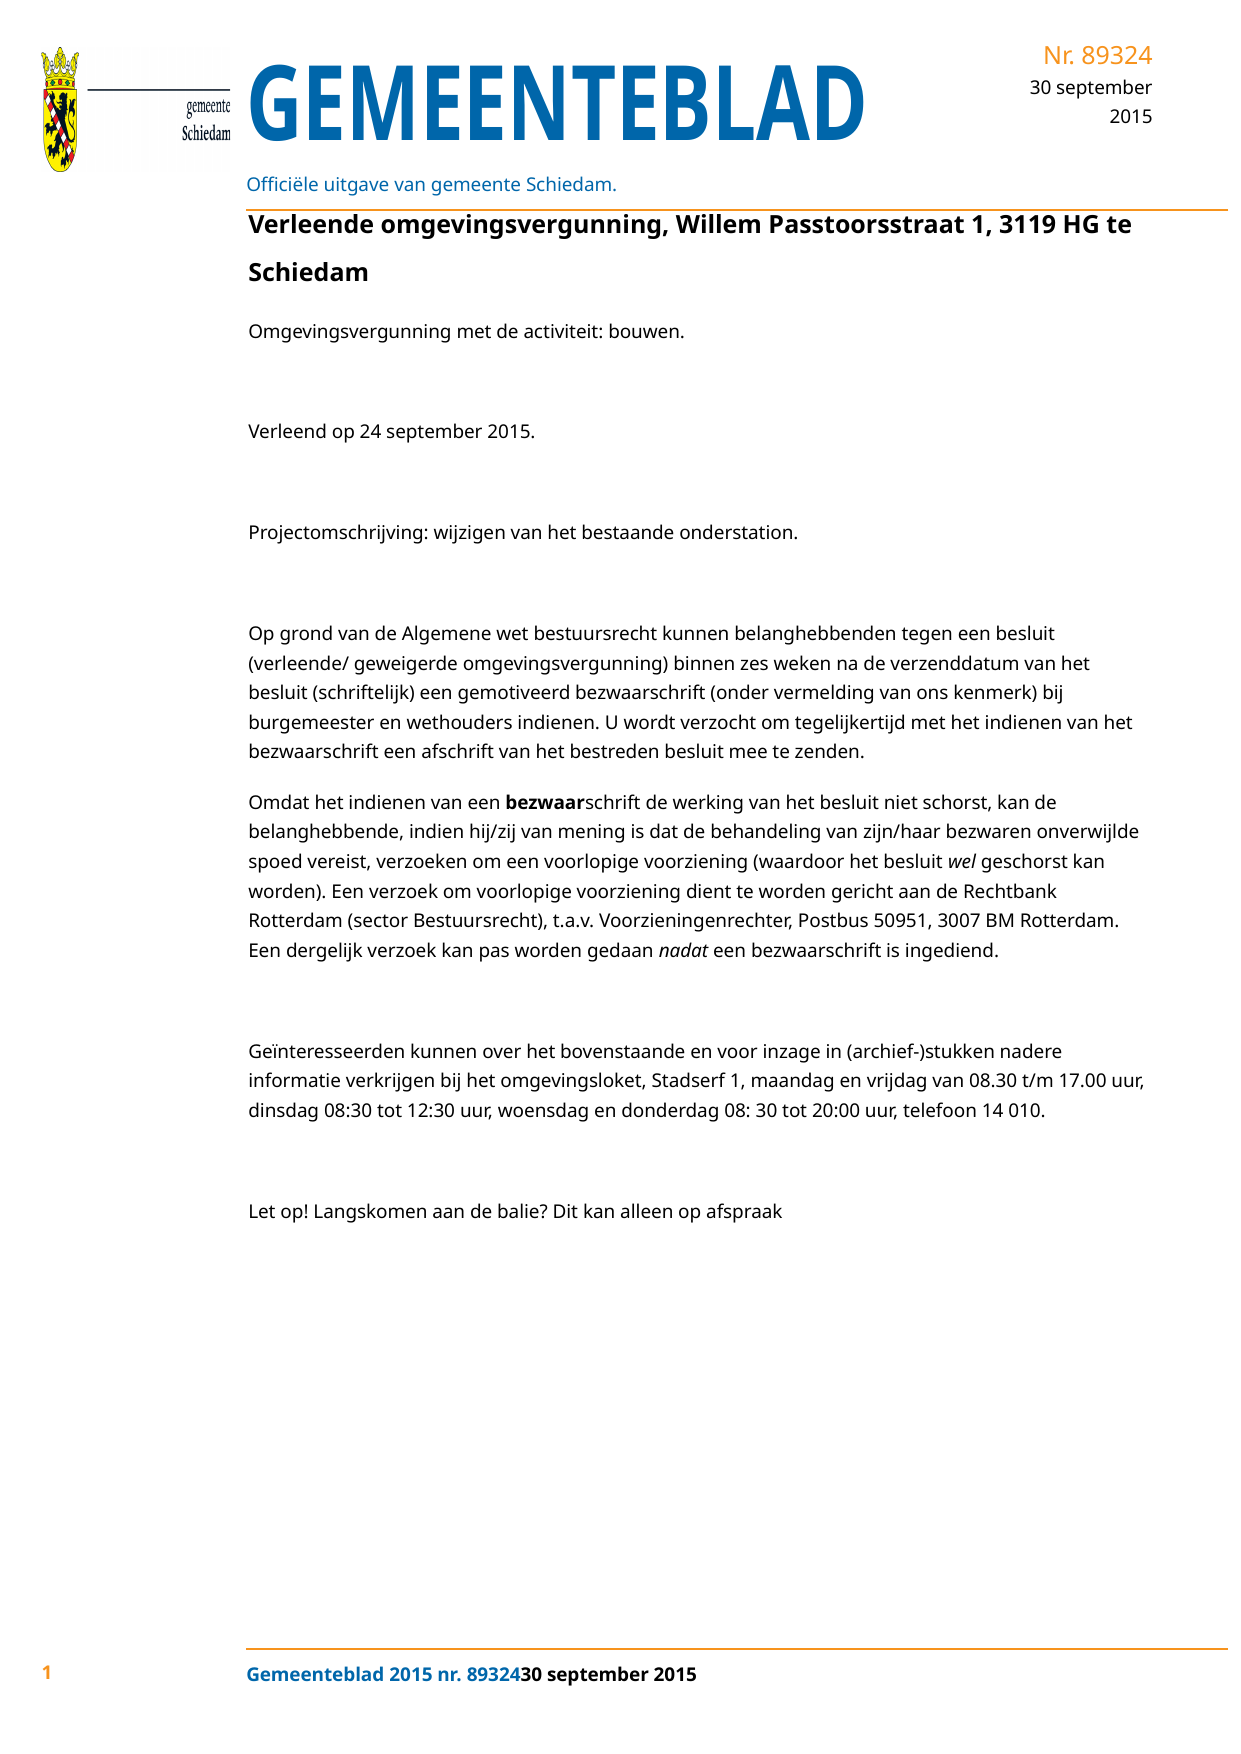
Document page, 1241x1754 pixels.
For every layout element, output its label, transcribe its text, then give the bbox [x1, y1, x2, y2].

text Geïnteresseerden kunnen over het bovenstaande en voor inzage in (archief-)stukken nadere informatie verkrijgen bij het omgevingsloket, Stadserf 1, maandag en vrijdag van 08.30 t/m 17.00 uur, dinsdag 08:30 tot 12:30 uur, woensdag en donderdag 08: 30 tot 20:00 uur, telefoon 14 010. [248, 1038, 1152, 1123]
picture [41, 47, 231, 172]
text Op grond van de Algemene wet bestuursrecht kunnen belanghebbenden tegen een besluit (verleende/ geweigerde omgevingsvergunning) binnen zes weken na de verzenddatum van het besluit (schriftelijk) een gemotiveerd bezwaarschrift (onder vermelding van ons kenmerk) bij burgemeester en wethouders indienen. U wordt verzocht om tegelijkertijd met het indienen van het bezwaarschrift een afschrift van het bestreden besluit mee te zenden. [248, 620, 1152, 764]
text Omgevingsvergunning met de activiteit: bouwen. [248, 318, 1152, 344]
text Let op! Langskomen aan de balie? Dit kan alleen op afspraak [248, 1198, 1152, 1224]
text Projectomschrijving: wijzigen van het bestaande onderstation. [248, 519, 1152, 545]
text Verleende omgevingsvergunning, Willem Passtoorsstraat 1, 3119 HG te Schiedam [248, 211, 1152, 288]
text Omdat het indienen van een bezwaarschrift de werking van het besluit niet schorst, kan de belanghebbende, indien hij/zij van mening is dat de behandeling van zijn/haar bezwaren onverwijlde spoed vereist, verzoeken om een voorlopige voorziening (waardoor het besluit wel geschorst kan worden). Een verzoek om voorlopige voorziening dient te worden gericht aan de Rechtbank Rotterdam (sector Bestuursrecht), t.a.v. Voorzieningenrechter, Postbus 50951, 3007 BM Rotterdam. Een dergelijk verzoek kan pas worden gedaan nadat een bezwaarschrift is ingediend. [248, 789, 1152, 963]
text Verleend op 24 september 2015. [248, 419, 1152, 444]
